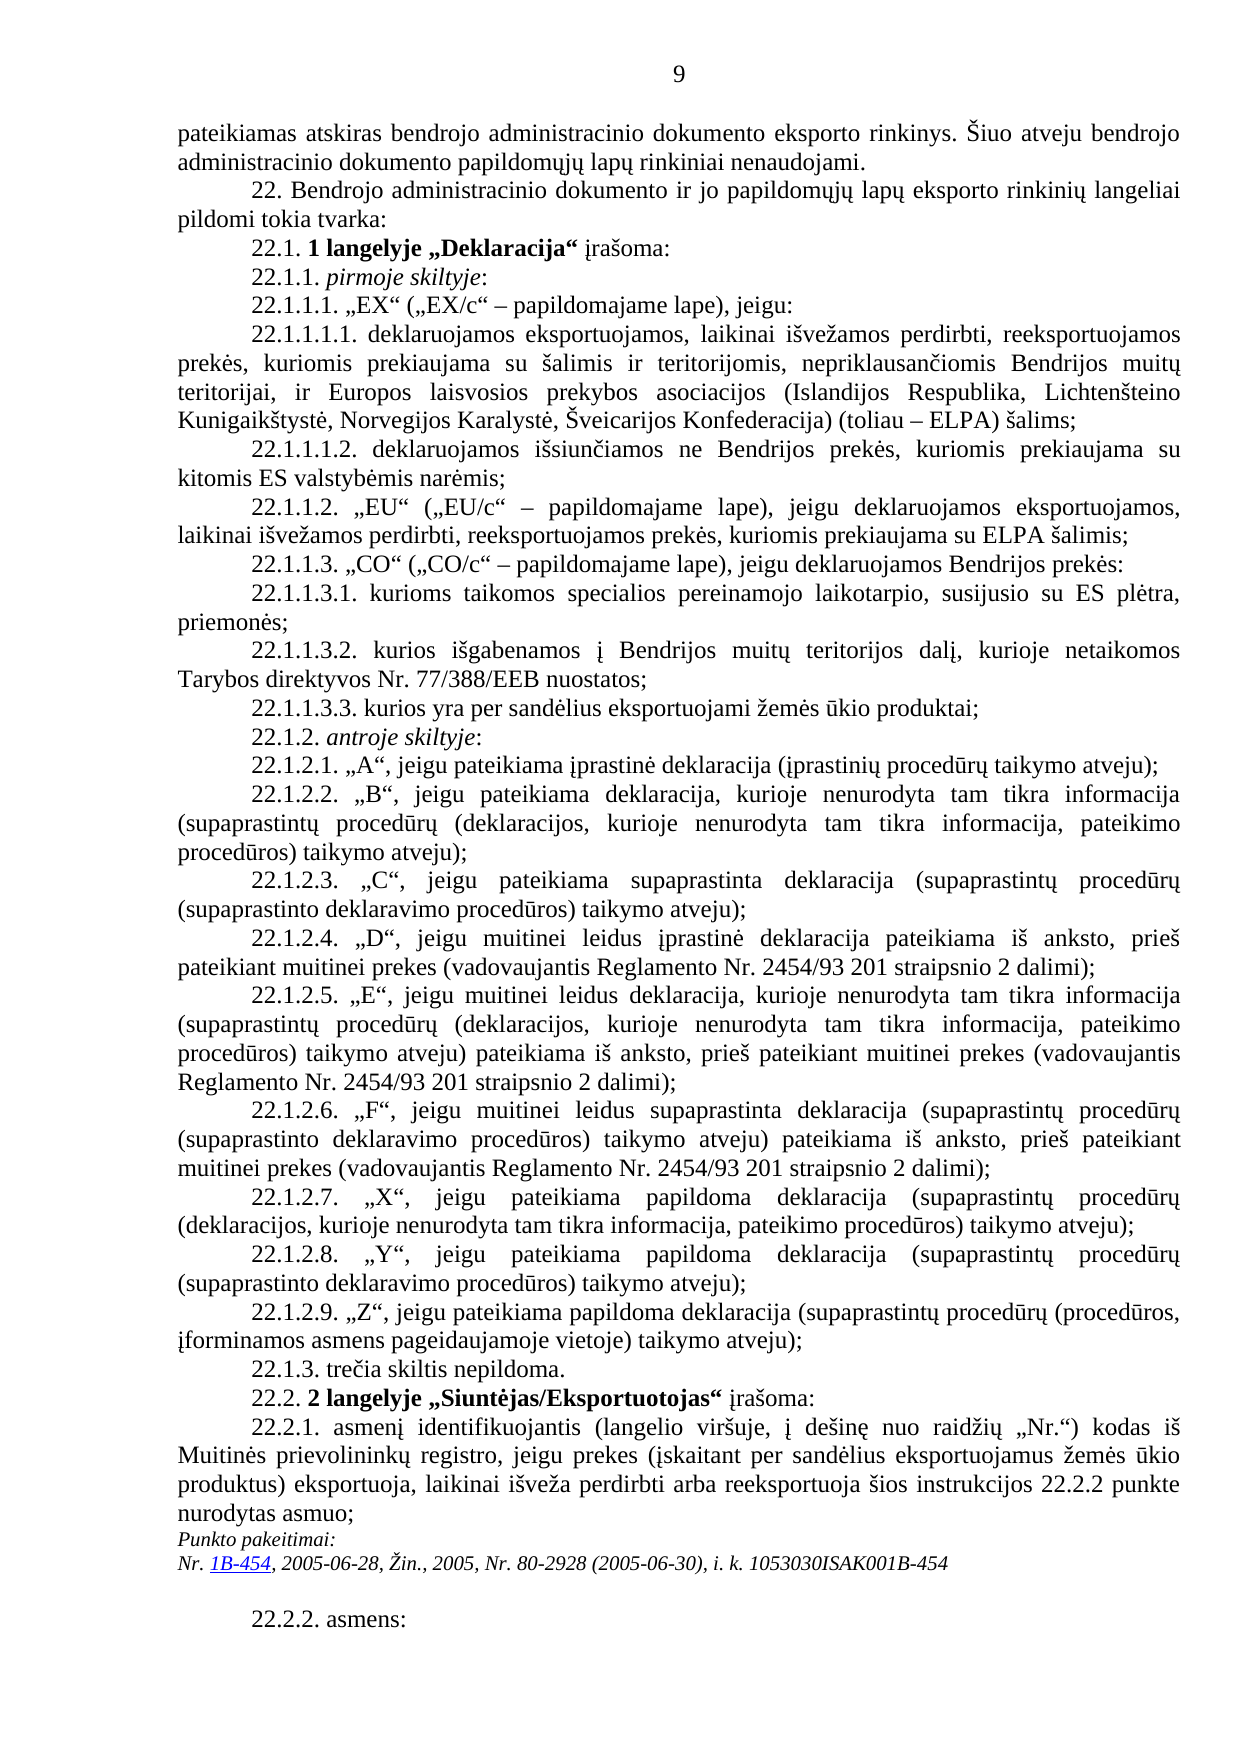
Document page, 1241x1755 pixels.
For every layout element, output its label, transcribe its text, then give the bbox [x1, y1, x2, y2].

text 22.1.1.2. „EU“ („EU/c“ – papildomajame lape), jeigu deklaruojamos eksportuojamos, laikinai išvežamos perdirbti, reeksportuojamos prekės, kuriomis prekiaujama su ELPA šalimis; [177, 492, 1181, 549]
text 22.1.1.1.2. deklaruojamos išsiunčiamos ne Bendrijos prekės, kuriomis prekiaujama su kitomis ES valstybėmis narėmis; [177, 434, 1181, 492]
text Nr. 1B-454, 2005-06-28, Žin., 2005, Nr. 80-2928 (2005-06-30), i. k. 1053030ISAK001B-454 [177, 1551, 1181, 1575]
text 22.1.1.3. „CO“ („CO/c“ – papildomajame lape), jeigu deklaruojamos Bendrijos prekės: [177, 549, 1181, 578]
text 22.1.1. pirmoje skiltyje: [177, 262, 1181, 291]
text 22.2.1. asmenį identifikuojantis (langelio viršuje, į dešinę nuo raidžių „Nr.“) kodas iš Muitinės prievolininkų registro, jeigu prekes (įskaitant per sandėlius eksportuojamus žemės ūkio produktus) eksportuoja, laikinai išveža perdirbti arba reeksportuoja šios instrukcijos 22.2.2 punkte nurodytas asmuo; [177, 1412, 1181, 1527]
text 22.1.1.3.3. kurios yra per sandėlius eksportuojami žemės ūkio produktai; [177, 693, 1181, 722]
text 22.1.2.1. „A“, jeigu pateikiama įprastinė deklaracija (įprastinių procedūrų taikymo atveju); [177, 751, 1181, 779]
text 22. Bendrojo administracinio dokumento ir jo papildomųjų lapų eksporto rinkinių langeliai pildomi tokia tvarka: [177, 176, 1181, 233]
text 22.1.2.9. „Z“, jeigu pateikiama papildoma deklaracija (supaprastintų procedūrų (procedūros, įforminamos asmens pageidaujamoje vietoje) taikymo atveju); [177, 1297, 1181, 1354]
text 22.1.2.2. „B“, jeigu pateikiama deklaracija, kurioje nenurodyta tam tikra informacija (supaprastintų procedūrų (deklaracijos, kurioje nenurodyta tam tikra informacija, pateikimo procedūros) taikymo atveju); [177, 779, 1181, 866]
text 22.1.1.3.2. kurios išgabenamos į Bendrijos muitų teritorijos dalį, kurioje netaikomos Tarybos direktyvos Nr. 77/388/EEB nuostatos; [177, 636, 1181, 693]
text 22.1.1.1. „EX“ („EX/c“ – papildomajame lape), jeigu: [177, 291, 1181, 319]
text 22.1.1.3.1. kurioms taikomos specialios pereinamojo laikotarpio, susijusio su ES plėtra, priemonės; [177, 578, 1181, 636]
text 22.1.2.6. „F“, jeigu muitinei leidus supaprastinta deklaracija (supaprastintų procedūrų (supaprastinto deklaravimo procedūros) taikymo atveju) pateikiama iš anksto, prieš pateikiant muitinei prekes (vadovaujantis Reglamento Nr. 2454/93 201 straipsnio 2 dalimi); [177, 1096, 1181, 1182]
text 22.1.2.7. „X“, jeigu pateikiama papildoma deklaracija (supaprastintų procedūrų (deklaracijos, kurioje nenurodyta tam tikra informacija, pateikimo procedūros) taikymo atveju); [177, 1182, 1181, 1239]
text Punkto pakeitimai: [177, 1527, 1181, 1551]
text 22.2.2. asmens: [177, 1604, 1181, 1632]
text 22.1. 1 langelyje „Deklaracija“ įrašoma: [177, 233, 1181, 262]
text 22.1.2.3. „C“, jeigu pateikiama supaprastinta deklaracija (supaprastintų procedūrų (supaprastinto deklaravimo procedūros) taikymo atveju); [177, 866, 1181, 923]
text 22.1.2.8. „Y“, jeigu pateikiama papildoma deklaracija (supaprastintų procedūrų (supaprastinto deklaravimo procedūros) taikymo atveju); [177, 1239, 1181, 1297]
text 22.1.3. trečia skiltis nepildoma. [177, 1354, 1181, 1383]
text 22.1.2.4. „D“, jeigu muitinei leidus įprastinė deklaracija pateikiama iš anksto, prieš pateikiant muitinei prekes (vadovaujantis Reglamento Nr. 2454/93 201 straipsnio 2 dalimi); [177, 923, 1181, 981]
text 22.1.2.5. „E“, jeigu muitinei leidus deklaracija, kurioje nenurodyta tam tikra informacija (supaprastintų procedūrų (deklaracijos, kurioje nenurodyta tam tikra informacija, pateikimo procedūros) taikymo atveju) pateikiama iš anksto, prieš pateikiant muitinei prekes (vadovaujantis Reglamento Nr. 2454/93 201 straipsnio 2 dalimi); [177, 981, 1181, 1096]
text 22.1.2. antroje skiltyje: [177, 722, 1181, 751]
text pateikiamas atskiras bendrojo administracinio dokumento eksporto rinkinys. Šiuo atveju bendrojo administracinio dokumento papildomųjų lapų rinkiniai nenaudojami. [177, 118, 1181, 176]
text 22.1.1.1.1. deklaruojamos eksportuojamos, laikinai išvežamos perdirbti, reeksportuojamos prekės, kuriomis prekiaujama su šalimis ir teritorijomis, nepriklausančiomis Bendrijos muitų teritorijai, ir Europos laisvosios prekybos asociacijos (Islandijos Respublika, Lichtenšteino Kunigaikštystė, Norvegijos Karalystė, Šveicarijos Konfederacija) (toliau – ELPA) šalims; [177, 319, 1181, 434]
text 22.2. 2 langelyje „Siuntėjas/Eksportuotojas“ įrašoma: [177, 1383, 1181, 1412]
